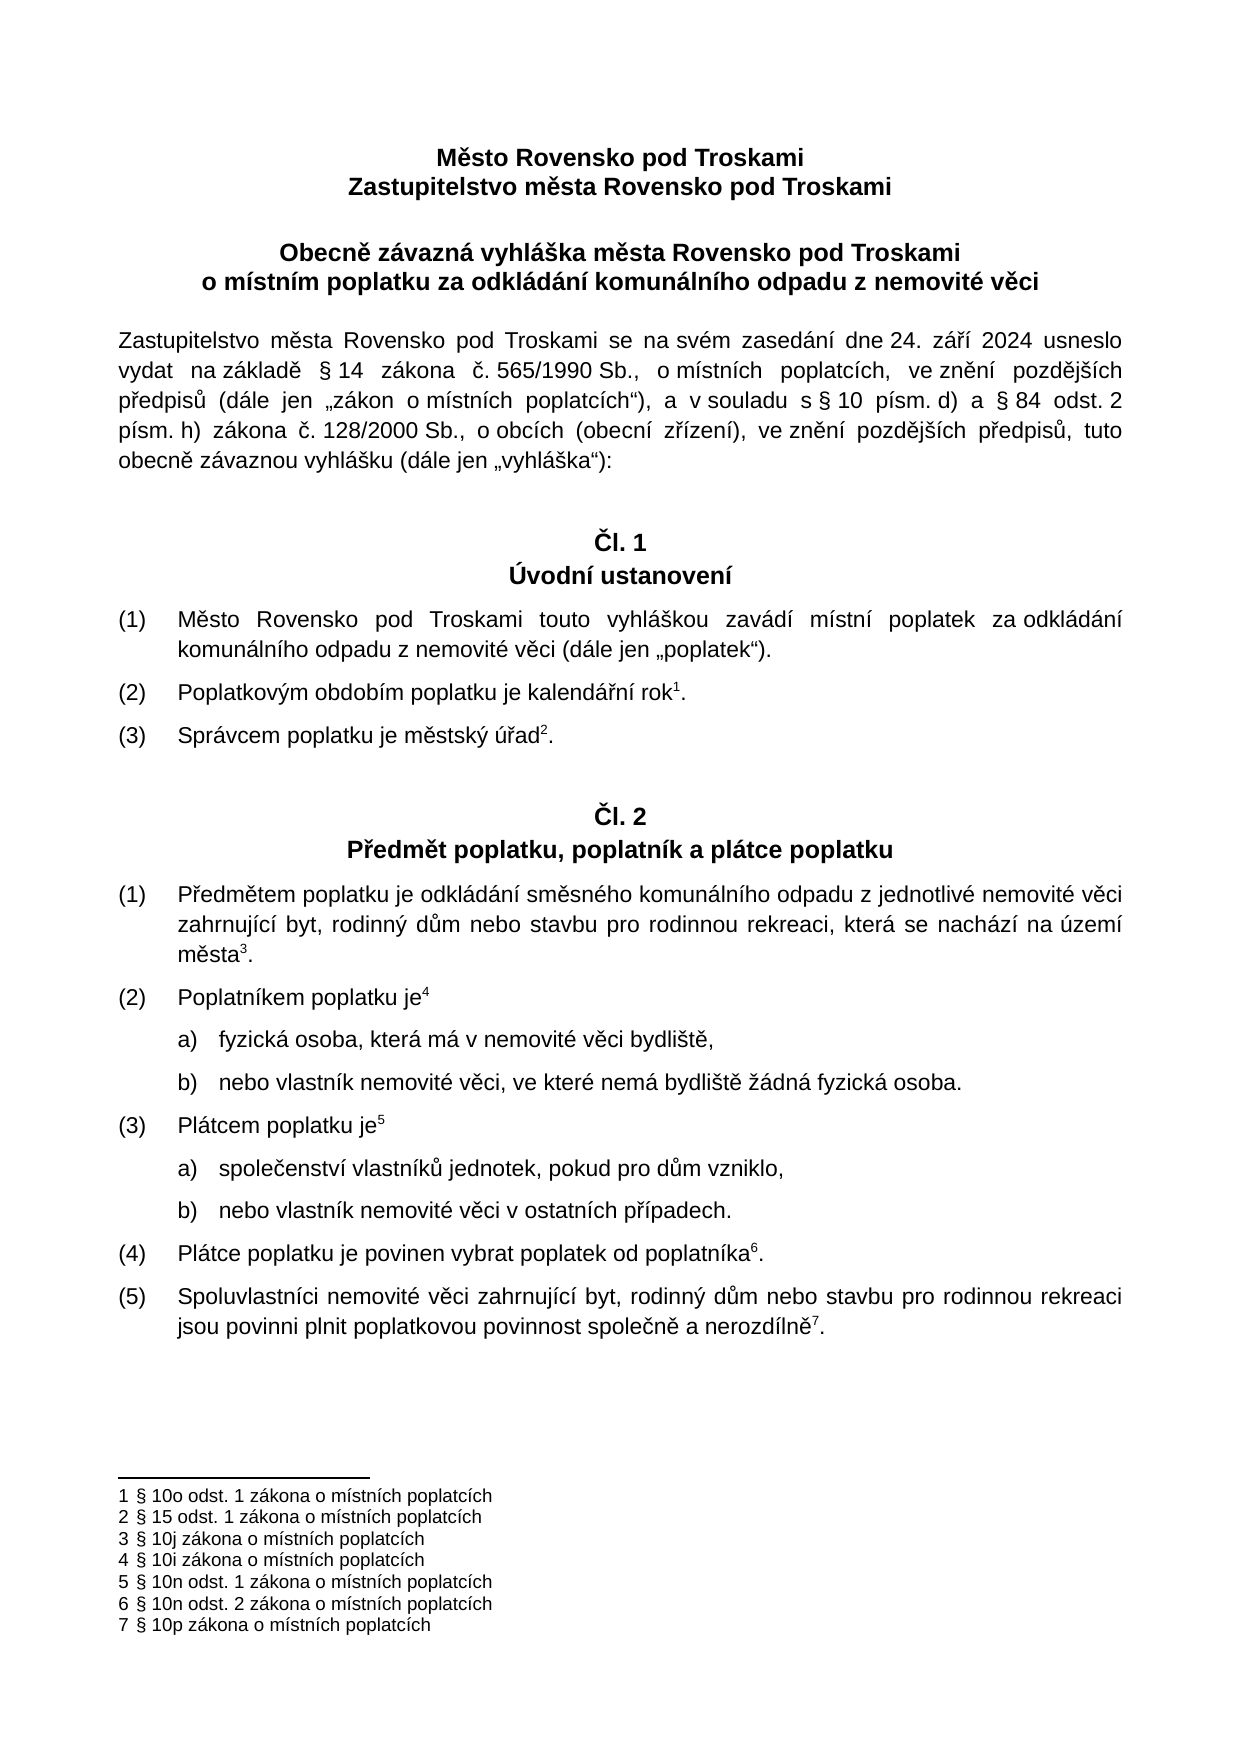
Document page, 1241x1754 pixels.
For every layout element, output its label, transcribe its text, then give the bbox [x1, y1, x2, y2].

list Spoluvlastníci nemovité věci zahrnující byt, rodinný dům nebo stavbu pro rodinnou rekreaci jsou povinni plnit poplatkovou povinnost společně a nerozdílně. [118, 1283, 1122, 1339]
list fyzická osoba, která má v nemovité věci bydliště, [177, 1026, 1122, 1053]
list § 10i zákona o místních poplatcích [118, 1549, 1122, 1571]
list Poplatníkem poplatku je [118, 984, 1122, 1010]
list Předmětem poplatku je odkládání směsného komunálního odpadu z jednotlivé nemovité věci zahrnující byt, rodinný dům nebo stavbu pro rodinnou rekreaci, která se nachází na území města. [118, 881, 1122, 967]
list § 10n odst. 2 zákona o místních poplatcích [118, 1592, 1122, 1614]
list nebo vlastník nemovité věci, ve které nemá bydliště žádná fyzická osoba. [177, 1069, 1122, 1096]
list Plátce poplatku je povinen vybrat poplatek od poplatníka. [118, 1240, 1122, 1266]
list Správcem poplatku je městský úřad. [118, 722, 1122, 748]
subtitle Čl. 1 Úvodní ustanovení [118, 528, 1122, 589]
list Poplatkovým obdobím poplatku je kalendářní rok. [118, 679, 1122, 706]
list nebo vlastník nemovité věci v ostatních případech. [177, 1197, 1122, 1224]
list § 10n odst. 1 zákona o místních poplatcích [118, 1571, 1122, 1592]
list § 10j zákona o místních poplatcích [118, 1528, 1122, 1549]
subtitle Čl. 2 Předmět poplatku, poplatník a plátce poplatku [118, 802, 1122, 864]
list § 15 odst. 1 zákona o místních poplatcích [118, 1506, 1122, 1528]
subtitle Obecně závazná vyhláška města Rovensko pod Troskami o místním poplatku za odkládání komunálního odpadu z nemovité věci [118, 238, 1122, 295]
list Plátcem poplatku je [118, 1112, 1122, 1138]
list § 10p zákona o místních poplatcích [118, 1614, 1122, 1635]
text Zastupitelstvo města Rovensko pod Troskami se na svém zasedání dne 24. září 2024 usneslo vydat na základě § 14 zákona č. 565/1990 Sb., o místních poplatcích, ve znění pozdějších předpisů (dále jen „zákon o místních poplatcích“), a v souladu s § 10 písm. d) a § 84 odst. 2 písm. h) zákona č. 128/2000 Sb., o obcích (obecní zřízení), ve znění pozdějších předpisů, tuto obecně závaznou vyhlášku (dále jen „vyhláška“): [118, 327, 1122, 474]
title Město Rovensko pod Troskami Zastupitelstvo města Rovensko pod Troskami [118, 143, 1122, 201]
list společenství vlastníků jednotek, pokud pro dům vzniklo, [177, 1154, 1122, 1181]
list Město Rovensko pod Troskami touto vyhláškou zavádí místní poplatek za odkládání komunálního odpadu z nemovité věci (dále jen „poplatek“). [118, 606, 1122, 663]
list § 10o odst. 1 zákona o místních poplatcích [118, 1484, 1122, 1506]
